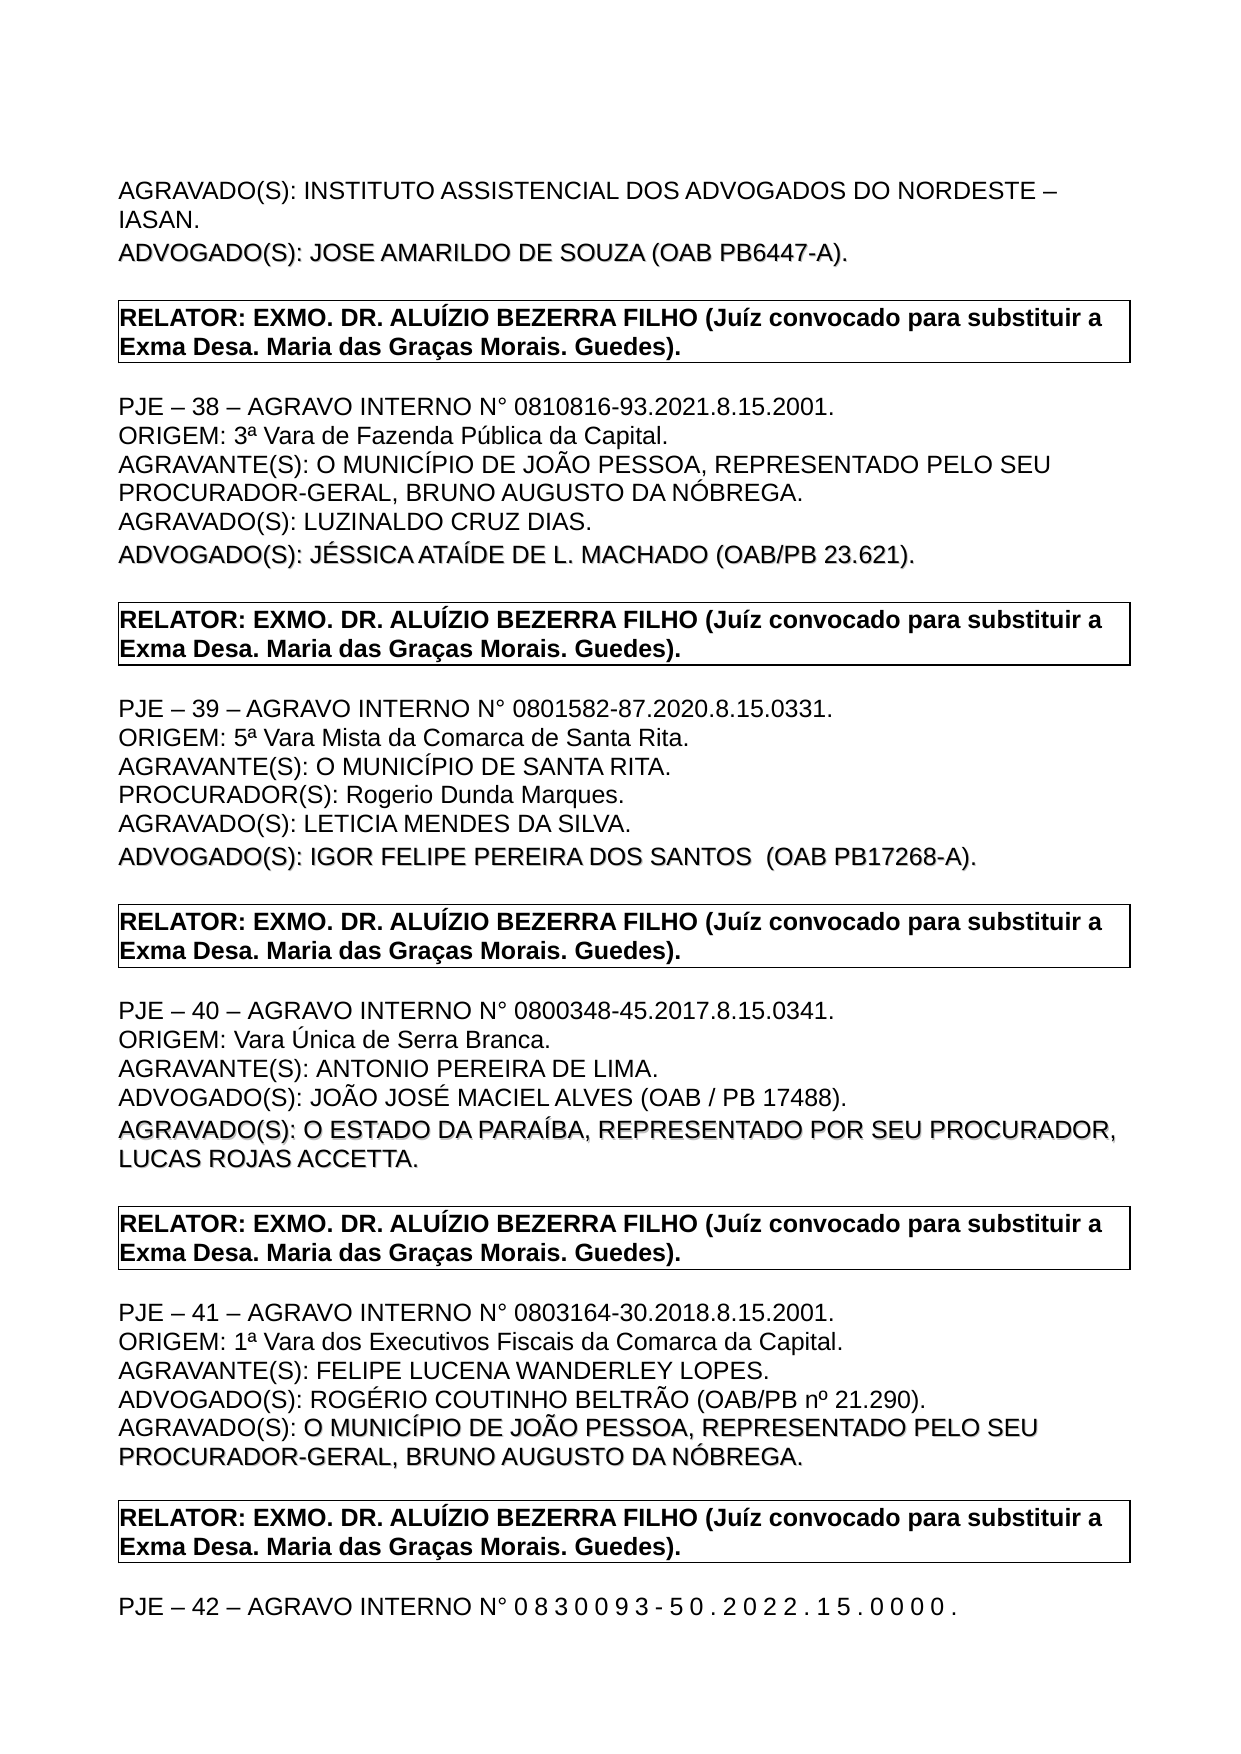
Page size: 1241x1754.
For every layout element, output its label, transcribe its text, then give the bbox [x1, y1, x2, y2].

text PJE – 41 – AGRAVO INTERNO N° 0803164-30.2018.8.15.2001. [118, 1298, 1122, 1327]
text PJE – 40 – AGRAVO INTERNO N° 0800348-45.2017.8.15.0341. [118, 996, 1122, 1025]
text AGRAVADO(S): O ESTADO DA PARAÍBA, REPRESENTADO POR SEU PROCURADOR, LUCAS ROJAS ACCETTA. [118, 1116, 1131, 1173]
text AGRAVADO(S): INSTITUTO ASSISTENCIAL DOS ADVOGADOS DO NORDESTE – IASAN. [118, 176, 1122, 234]
text AGRAVANTE(S): FELIPE LUCENA WANDERLEY LOPES. [118, 1356, 1122, 1385]
text PJE – 39 – AGRAVO INTERNO N° 0801582-87.2020.8.15.0331. [118, 694, 1122, 723]
text AGRAVANTE(S): ANTONIO PEREIRA DE LIMA. [118, 1054, 1122, 1083]
text PROCURADOR(S): Rogerio Dunda Marques. [118, 781, 1122, 809]
text AGRAVADO(S): O MUNICÍPIO DE JOÃO PESSOA, REPRESENTADO PELO SEU PROCURADOR-GERAL, BRUNO AUGUSTO DA NÓBREGA. [118, 1413, 1122, 1471]
text ORIGEM: Vara Única de Serra Branca. [118, 1025, 1122, 1054]
text ADVOGADO(S): JOÃO JOSÉ MACIEL ALVES (OAB / PB 17488). [118, 1083, 1122, 1111]
text PJE – 38 – AGRAVO INTERNO N° 0810816-93.2021.8.15.2001. [118, 392, 1122, 421]
text RELATOR: EXMO. DR. ALUÍZIO BEZERRA FILHO (Juíz convocado para substituir a Exma Desa. Maria das Graças Morais. Guedes). [119, 1501, 1129, 1562]
text ORIGEM: 1ª Vara dos Executivos Fiscais da Comarca da Capital. [118, 1327, 1122, 1356]
text RELATOR: EXMO. DR. ALUÍZIO BEZERRA FILHO (Juíz convocado para substituir a Exma Desa. Maria das Graças Morais. Guedes). [119, 905, 1129, 967]
text ADVOGADO(S): IGOR FELIPE PEREIRA DOS SANTOS (OAB PB17268-A). [118, 842, 1131, 871]
text AGRAVANTE(S): O MUNICÍPIO DE JOÃO PESSOA, REPRESENTADO PELO SEU PROCURADOR-GERAL, BRUNO AUGUSTO DA NÓBREGA. [118, 450, 1122, 507]
text RELATOR: EXMO. DR. ALUÍZIO BEZERRA FILHO (Juíz convocado para substituir a Exma Desa. Maria das Graças Morais. Guedes). [119, 301, 1129, 362]
text ADVOGADO(S): ROGÉRIO COUTINHO BELTRÃO (OAB/PB nº 21.290). [118, 1385, 1122, 1413]
text AGRAVADO(S): LUZINALDO CRUZ DIAS. [118, 507, 1122, 536]
text AGRAVANTE(S): O MUNICÍPIO DE SANTA RITA. [118, 752, 1122, 781]
text AGRAVADO(S): LETICIA MENDES DA SILVA. [118, 809, 1122, 838]
text PJE – 42 – AGRAVO INTERNO N° 0830093-50.2022.15.0000. [118, 1592, 1122, 1621]
text ADVOGADO(S): JÉSSICA ATAÍDE DE L. MACHADO (OAB/PB 23.621). [118, 540, 1131, 569]
text ADVOGADO(S): JOSE AMARILDO DE SOUZA (OAB PB6447-A). [118, 238, 1131, 267]
text ORIGEM: 5ª Vara Mista da Comarca de Santa Rita. [118, 723, 1122, 752]
text RELATOR: EXMO. DR. ALUÍZIO BEZERRA FILHO (Juíz convocado para substituir a Exma Desa. Maria das Graças Morais. Guedes). [119, 603, 1129, 664]
text RELATOR: EXMO. DR. ALUÍZIO BEZERRA FILHO (Juíz convocado para substituir a Exma Desa. Maria das Graças Morais. Guedes). [119, 1207, 1129, 1269]
text ORIGEM: 3ª Vara de Fazenda Pública da Capital. [118, 421, 1122, 450]
